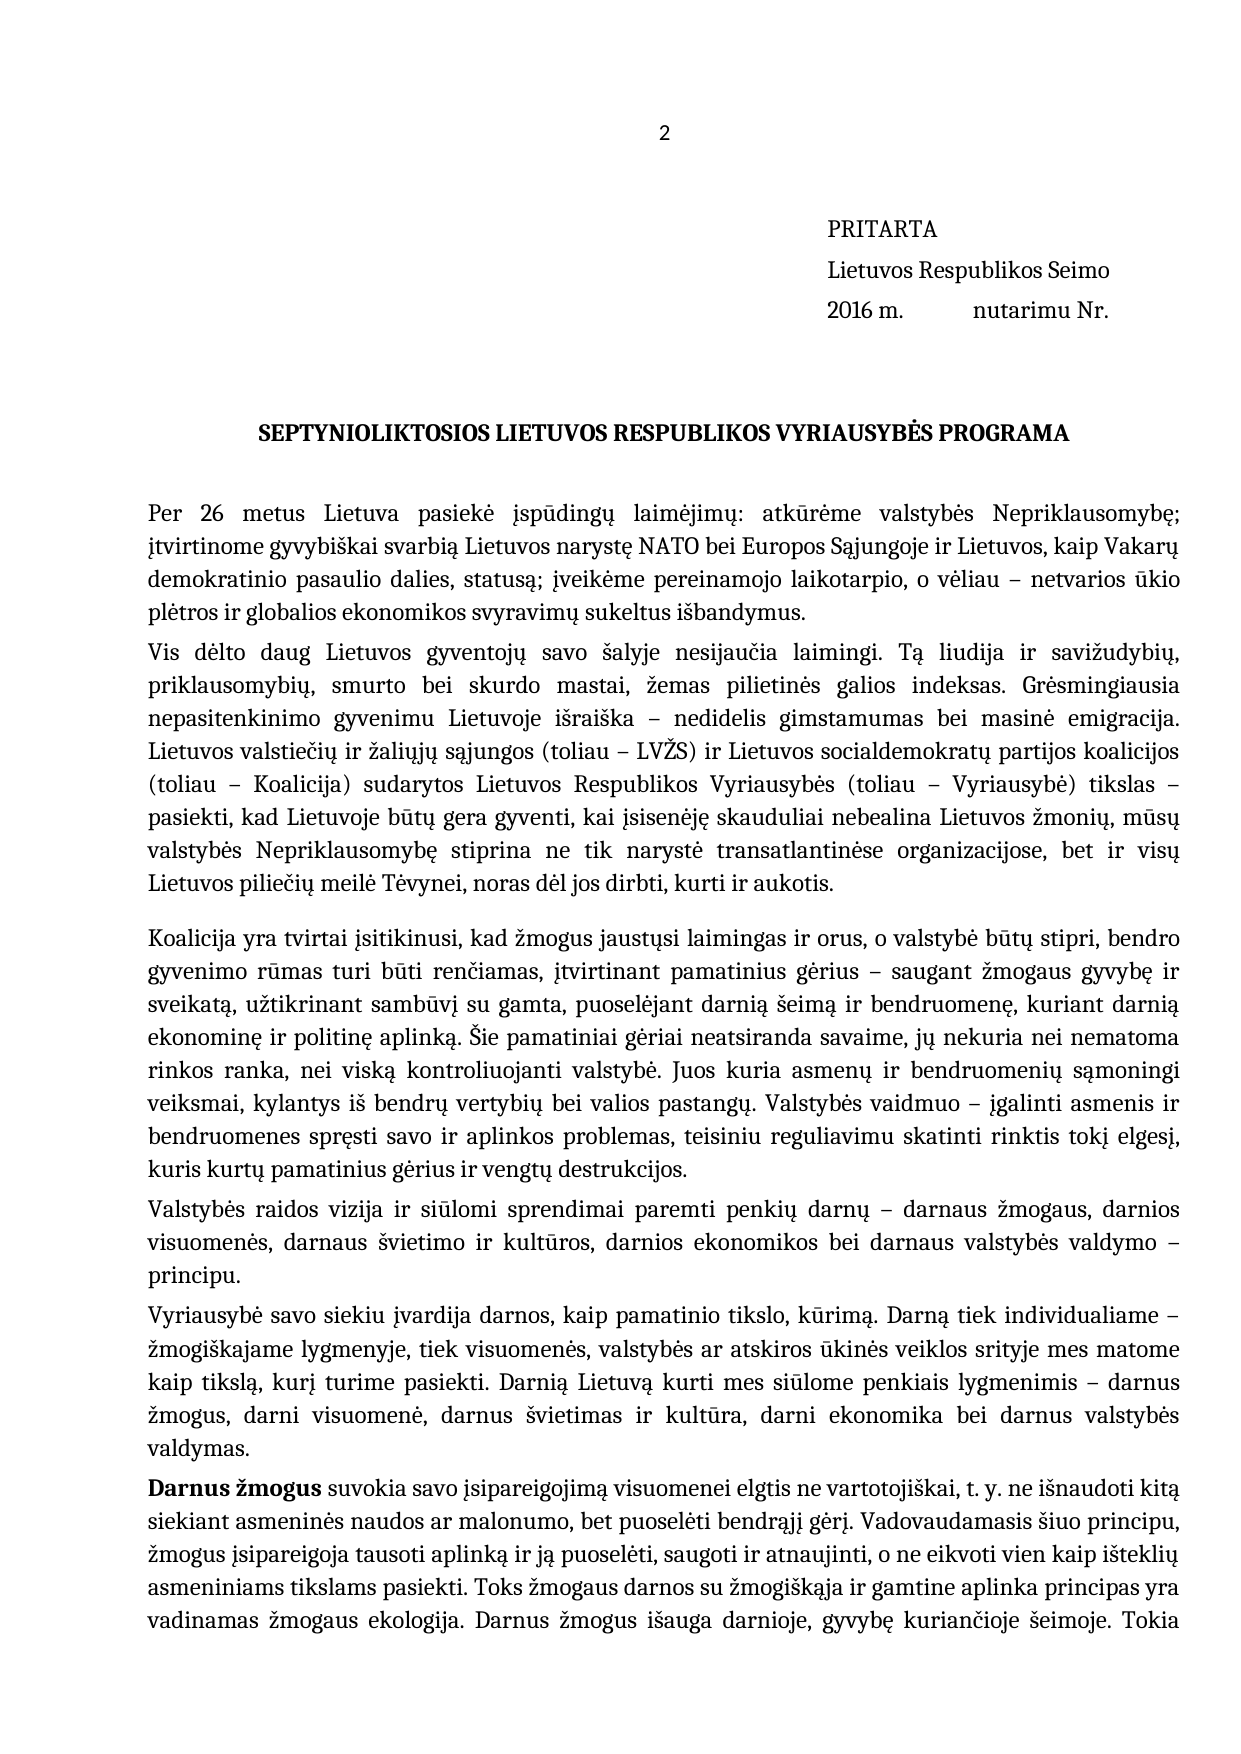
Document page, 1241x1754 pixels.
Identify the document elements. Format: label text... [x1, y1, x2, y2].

text PRITARTA [148, 215, 1181, 244]
text Darnus žmogus suvokia savo įsipareigojimą visuomenei elgtis ne vartotojiškai, t. y. ne išnaudoti kitą siekiant asmeninės naudos ar malonumo, bet puoselėti bendrąjį gėrį. Vadovaudamasis šiuo principu, žmogus įsipareigoja tausoti aplinką ir ją puoselėti, saugoti ir atnaujinti, o ne eikvoti vien kaip išteklių asmeniniams tikslams pasiekti. Toks žmogaus darnos su žmogiškąja ir gamtine aplinka principas yra vadinamas žmogaus ekologija. Darnus žmogus išauga darnioje, gyvybę kuriančioje šeimoje. Tokia [148, 1474, 1181, 1635]
text Koalicija yra tvirtai įsitikinusi, kad žmogus jaustųsi laimingas ir orus, o valstybė būtų stipri, bendro gyvenimo rūmas turi būti renčiamas, įtvirtinant pamatinius gėrius – saugant žmogaus gyvybę ir sveikatą, užtikrinant sambūvį su gamta, puoselėjant darnią šeimą ir bendruomenę, kuriant darnią ekonominę ir politinę aplinką. Šie pamatiniai gėriai neatsiranda savaime, jų nekuria nei nematoma rinkos ranka, nei viską kontroliuojanti valstybė. Juos kuria asmenų ir bendruomenių sąmoningi veiksmai, kylantys iš bendrų vertybių bei valios pastangų. Valstybės vaidmuo – įgalinti asmenis ir bendruomenes spręsti savo ir aplinkos problemas, teisiniu reguliavimu skatinti rinktis tokį elgesį, kuris kurtų pamatinius gėrius ir vengtų destrukcijos. [148, 924, 1181, 1183]
text Vyriausybė savo siekiu įvardija darnos, kaip pamatinio tikslo, kūrimą. Darną tiek individualiame – žmogiškajame lygmenyje, tiek visuomenės, valstybės ar atskiros ūkinės veiklos srityje mes matome kaip tikslą, kurį turime pasiekti. Darnią Lietuvą kurti mes siūlome penkiais lygmenimis – darnus žmogus, darni visuomenė, darnus švietimas ir kultūra, darni ekonomika bei darnus valstybės valdymas. [148, 1301, 1181, 1462]
text Lietuvos Respublikos Seimo [148, 256, 1181, 284]
text 2016 m. nutarimu Nr. [148, 296, 1181, 324]
text Vis dėlto daug Lietuvos gyventojų savo šalyje nesijaučia laimingi. Tą liudija ir savižudybių, priklausomybių, smurto bei skurdo mastai, žemas pilietinės galios indeksas. Grėsmingiausia nepasitenkinimo gyvenimu Lietuvoje išraiška – nedidelis gimstamumas bei masinė emigracija. Lietuvos valstiečių ir žaliųjų sąjungos (toliau – LVŽS) ir Lietuvos socialdemokratų partijos koalicijos (toliau – Koalicija) sudarytos Lietuvos Respublikos Vyriausybės (toliau – Vyriausybė) tikslas – pasiekti, kad Lietuvoje būtų gera gyventi, kai įsisenėję skauduliai nebealina Lietuvos žmonių, mūsų valstybės Nepriklausomybę stiprina ne tik narystė transatlantinėse organizacijose, bet ir visų Lietuvos piliečių meilė Tėvynei, noras dėl jos dirbti, kurti ir aukotis. [148, 638, 1181, 898]
text SEPTYNIOLIKTOSIOS LIETUVOS RESPUBLIKOS VYRIAUSYBĖS PROGRAMA [148, 419, 1181, 447]
text Per 26 metus Lietuva pasiekė įspūdingų laimėjimų: atkūrėme valstybės Nepriklausomybę; įtvirtinome gyvybiškai svarbią Lietuvos narystę NATO bei Europos Sąjungoje ir Lietuvos, kaip Vakarų demokratinio pasaulio dalies, statusą; įveikėme pereinamojo laikotarpio, o vėliau – netvarios ūkio plėtros ir globalios ekonomikos svyravimų sukeltus išbandymus. [148, 498, 1181, 626]
text Valstybės raidos vizija ir siūlomi sprendimai paremti penkių darnų – darnaus žmogaus, darnios visuomenės, darnaus švietimo ir kultūros, darnios ekonomikos bei darnaus valstybės valdymo – principu. [148, 1195, 1181, 1290]
